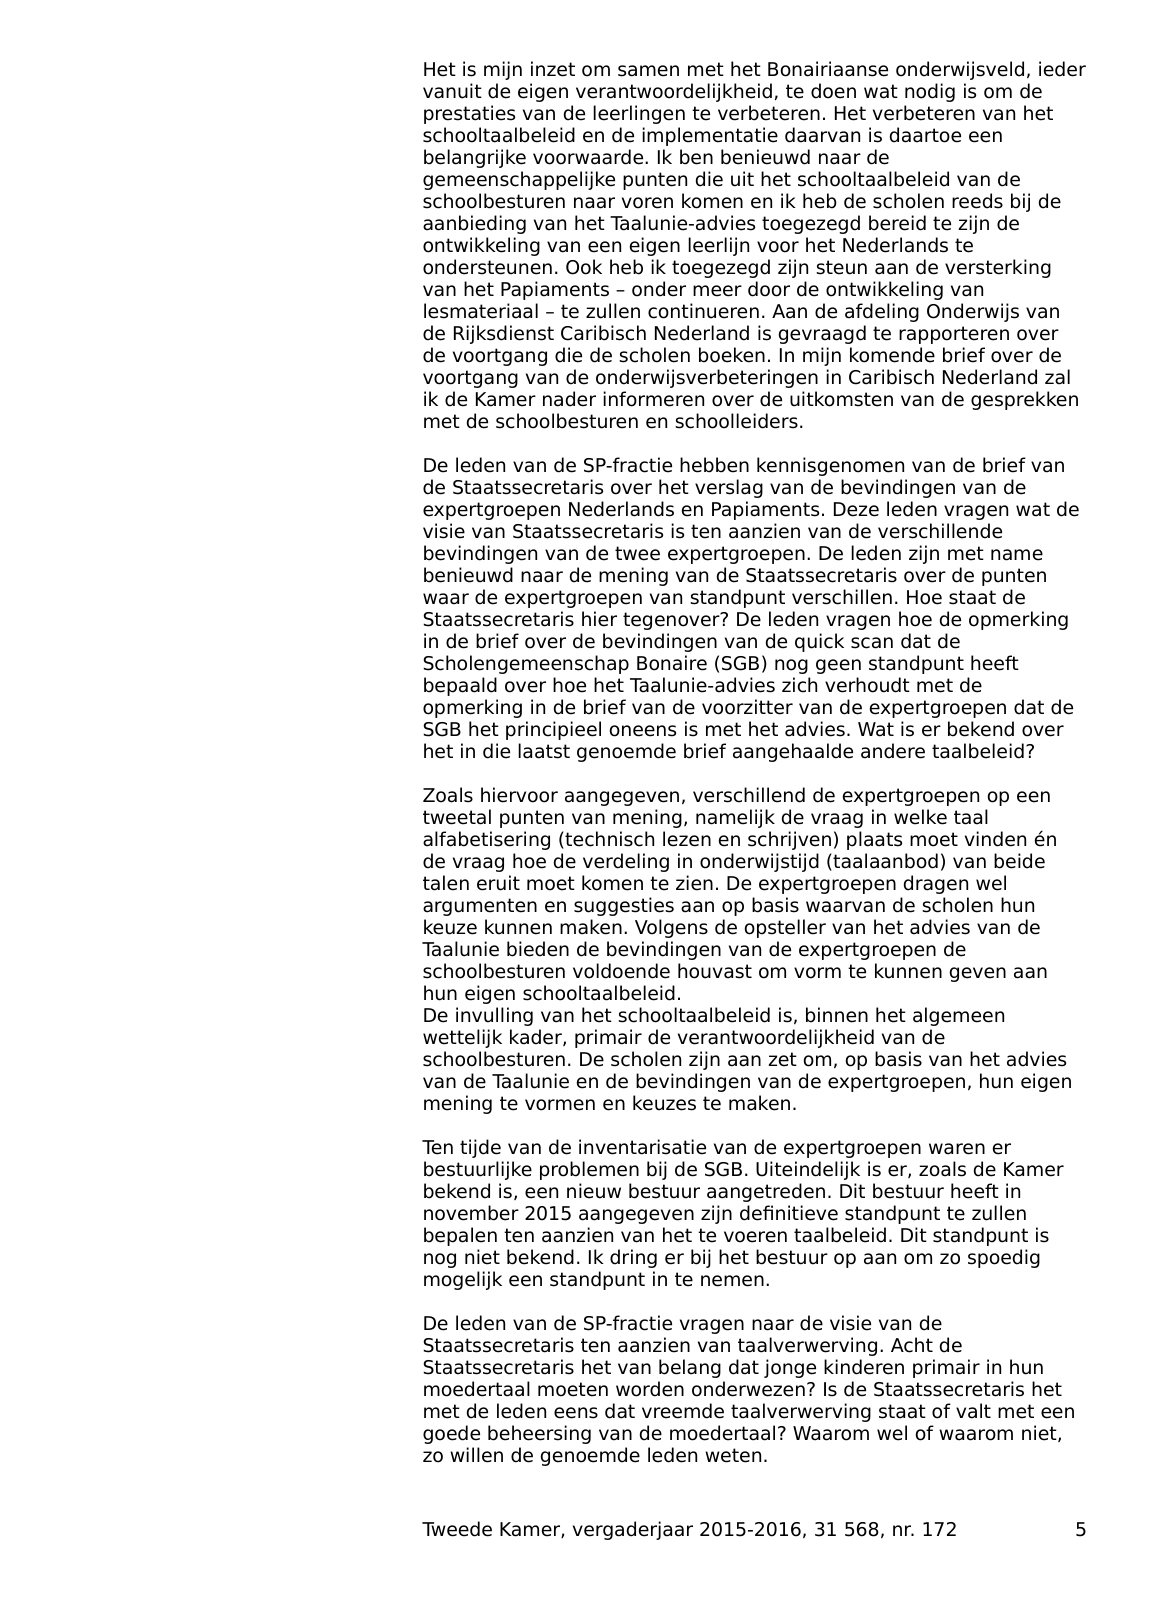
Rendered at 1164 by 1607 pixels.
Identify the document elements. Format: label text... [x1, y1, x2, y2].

text Zoals hiervoor aangegeven, verschillend de expertgroepen op een tweetal punten van mening, namelijk de vraag in welke taal alfabetisering (technisch lezen en schrijven) plaats moet vinden én de vraag hoe de verdeling in onderwijstijd (taalaanbod) van beide talen eruit moet komen te zien. De expertgroepen dragen wel argumenten en suggesties aan op basis waarvan de scholen hun keuze kunnen maken. Volgens de opsteller van het advies van de Taalunie bieden de bevindingen van de expertgroepen de schoolbesturen voldoende houvast om vorm te kunnen geven aan hun eigen schooltaalbeleid. [422, 785, 1087, 1004]
text Ten tijde van de inventarisatie van de expertgroepen waren er bestuurlijke problemen bij de SGB. Uiteindelijk is er, zoals de Kamer bekend is, een nieuw bestuur aangetreden. Dit bestuur heeft in november 2015 aangegeven zijn definitieve standpunt te zullen bepalen ten aanzien van het te voeren taalbeleid. Dit standpunt is nog niet bekend. Ik dring er bij het bestuur op aan om zo spoedig mogelijk een standpunt in te nemen. [422, 1137, 1087, 1291]
text Het is mijn inzet om samen met het Bonairiaanse onderwijsveld, ieder vanuit de eigen verantwoordelijkheid, te doen wat nodig is om de prestaties van de leerlingen te verbeteren. Het verbeteren van het schooltaalbeleid en de implementatie daarvan is daartoe een belangrijke voorwaarde. Ik ben benieuwd naar de gemeenschappelijke punten die uit het schooltaalbeleid van de schoolbesturen naar voren komen en ik heb de scholen reeds bij de aanbieding van het Taalunie-advies toegezegd bereid te zijn de ontwikkeling van een eigen leerlijn voor het Nederlands te ondersteunen. Ook heb ik toegezegd zijn steun aan de versterking van het Papiaments – onder meer door de ontwikkeling van lesmateriaal – te zullen continueren. Aan de afdeling Onderwijs van de Rijksdienst Caribisch Nederland is gevraagd te rapporteren over de voortgang die de scholen boeken. In mijn komende brief over de voortgang van de onderwijsverbeteringen in Caribisch Nederland zal ik de Kamer nader informeren over de uitkomsten van de gesprekken met de schoolbesturen en schoolleiders. [422, 59, 1087, 433]
text De leden van de SP-fractie vragen naar de visie van de Staatssecretaris ten aanzien van taalverwerving. Acht de Staatssecretaris het van belang dat jonge kinderen primair in hun moedertaal moeten worden onderwezen? Is de Staatssecretaris het met de leden eens dat vreemde taalverwerving staat of valt met een goede beheersing van de moedertaal? Waarom wel of waarom niet, zo willen de genoemde leden weten. [422, 1313, 1087, 1467]
text De leden van de SP-fractie hebben kennisgenomen van de brief van de Staatssecretaris over het verslag van de bevindingen van de expertgroepen Nederlands en Papiaments. Deze leden vragen wat de visie van Staatssecretaris is ten aanzien van de verschillende bevindingen van de twee expertgroepen. De leden zijn met name benieuwd naar de mening van de Staatssecretaris over de punten waar de expertgroepen van standpunt verschillen. Hoe staat de Staatssecretaris hier tegenover? De leden vragen hoe de opmerking in de brief over de bevindingen van de quick scan dat de Scholengemeenschap Bonaire (SGB) nog geen standpunt heeft bepaald over hoe het Taalunie-advies zich verhoudt met de opmerking in de brief van de voorzitter van de expertgroepen dat de SGB het principieel oneens is met het advies. Wat is er bekend over het in die laatst genoemde brief aangehaalde andere taalbeleid? [422, 455, 1087, 763]
text De invulling van het schooltaalbeleid is, binnen het algemeen wettelijk kader, primair de verantwoordelijkheid van de schoolbesturen. De scholen zijn aan zet om, op basis van het advies van de Taalunie en de bevindingen van de expertgroepen, hun eigen mening te vormen en keuzes te maken. [422, 1004, 1087, 1114]
